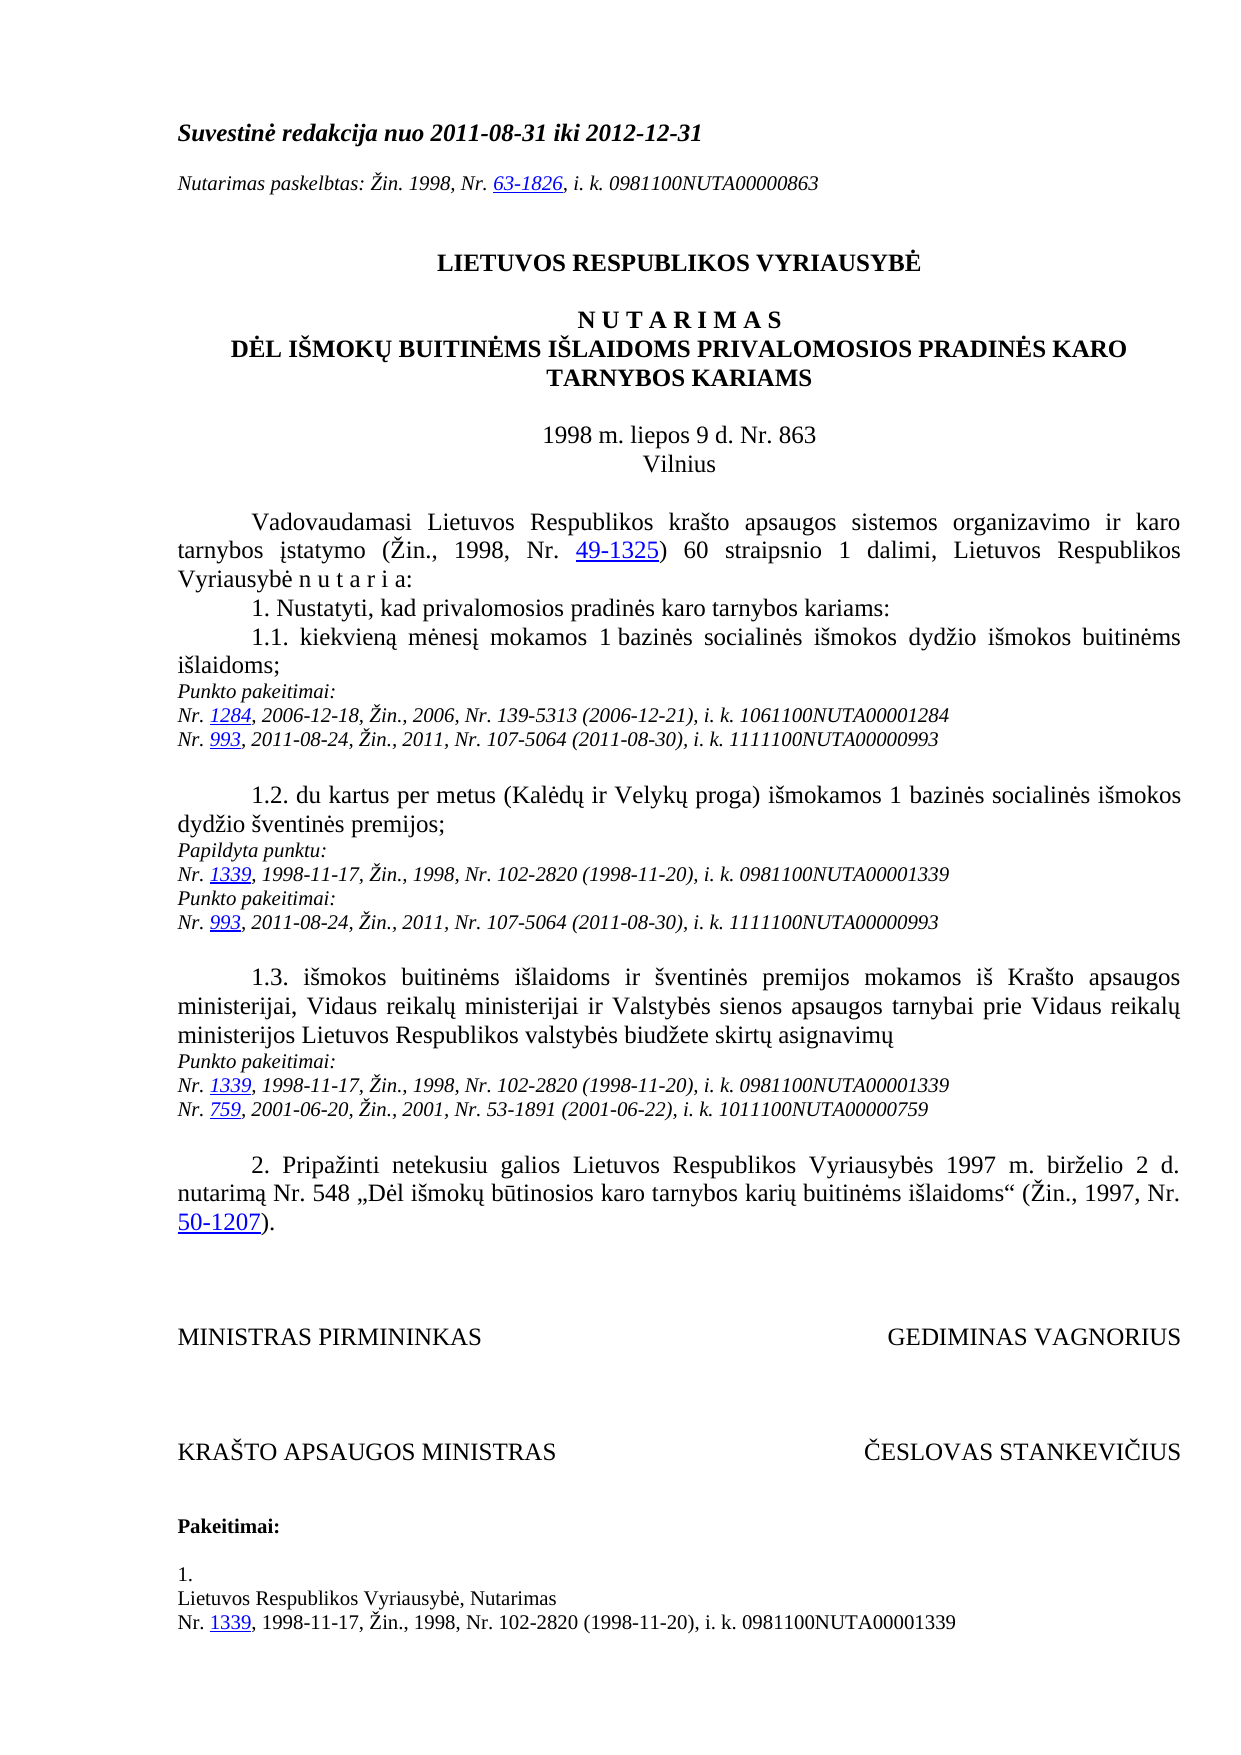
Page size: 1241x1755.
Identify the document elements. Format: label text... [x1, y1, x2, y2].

text 1. Nustatyti, kad privalomosios pradinės karo tarnybos kariams: [177, 593, 1181, 622]
text N U T A R I M A S [177, 305, 1181, 334]
text Nr. 1339, 1998-11-17, Žin., 1998, Nr. 102-2820 (1998-11-20), i. k. 0981100NUTA00001339 [177, 862, 1181, 886]
text Nr. 759, 2001-06-20, Žin., 2001, Nr. 53-1891 (2001-06-22), i. k. 1011100NUTA00000759 [177, 1097, 1181, 1121]
text Nr. 993, 2011-08-24, Žin., 2011, Nr. 107-5064 (2011-08-30), i. k. 1111100NUTA00000993 [177, 727, 1181, 751]
text Nr. 1284, 2006-12-18, Žin., 2006, Nr. 139-5313 (2006-12-21), i. k. 1061100NUTA00001284 [177, 703, 1181, 727]
text 1.2. du kartus per metus (Kalėdų ir Velykų proga) išmokamos 1 bazinės socialinės išmokos dydžio šventinės premijos; [177, 780, 1181, 837]
text DĖL IŠMOKŲ BUITINĖMS IŠLAIDOMS PRIVALOMOSIOS PRADINĖS KARO TARNYBOS KARIAMS [177, 334, 1181, 392]
text Vadovaudamasi Lietuvos Respublikos krašto apsaugos sistemos organizavimo ir karo tarnybos įstatymo (Žin., 1998, Nr. 49-1325) 60 straipsnio 1 dalimi, Lietuvos Respublikos Vyriausybė nutaria: [177, 507, 1181, 593]
text 2. Pripažinti netekusiu galios Lietuvos Respublikos Vyriausybės 1997 m. birželio 2 d. nutarimą Nr. 548 „Dėl išmokų būtinosios karo tarnybos karių buitinėms išlaidoms“ (Žin., 1997, Nr. 50-1207). [177, 1150, 1181, 1236]
text 1.3. išmokos buitinėms išlaidoms ir šventinės premijos mokamos iš Krašto apsaugos ministerijai, Vidaus reikalų ministerijai ir Valstybės sienos apsaugos tarnybai prie Vidaus reikalų ministerijos Lietuvos Respublikos valstybės biudžete skirtų asignavimų [177, 962, 1181, 1049]
text Vilnius [177, 449, 1181, 478]
text 1. [177, 1562, 1181, 1586]
text KRAŠTO APSAUGOS MINISTRAS ČESLOVAS STANKEVIČIUS [177, 1437, 1181, 1466]
text Papildyta punktu: [177, 837, 1181, 862]
text 1.1. kiekvieną mėnesį mokamos 1 bazinės socialinės išmokos dydžio išmokos buitinėms išlaidoms; [177, 622, 1181, 679]
text Nr. 1339, 1998-11-17, Žin., 1998, Nr. 102-2820 (1998-11-20), i. k. 0981100NUTA00001339 [177, 1610, 1181, 1634]
text Nr. 993, 2011-08-24, Žin., 2011, Nr. 107-5064 (2011-08-30), i. k. 1111100NUTA00000993 [177, 910, 1181, 934]
text Nr. 1339, 1998-11-17, Žin., 1998, Nr. 102-2820 (1998-11-20), i. k. 0981100NUTA00001339 [177, 1073, 1181, 1097]
text MINISTRAS PIRMININKAS GEDIMINAS VAGNORIUS [177, 1322, 1181, 1351]
text 1998 m. liepos 9 d. Nr. 863 [177, 420, 1181, 449]
text Lietuvos Respublikos Vyriausybė, Nutarimas [177, 1586, 1181, 1610]
text Punkto pakeitimai: [177, 1049, 1181, 1073]
text Punkto pakeitimai: [177, 679, 1181, 703]
text Suvestinė redakcija nuo 2011-08-31 iki 2012-12-31 [177, 118, 1181, 147]
text Punkto pakeitimai: [177, 886, 1181, 910]
text Pakeitimai: [177, 1514, 1181, 1538]
text Nutarimas paskelbtas: Žin. 1998, Nr. 63-1826, i. k. 0981100NUTA00000863 [177, 171, 1181, 195]
text LIETUVOS RESPUBLIKOS VYRIAUSYBĖ [177, 248, 1181, 277]
